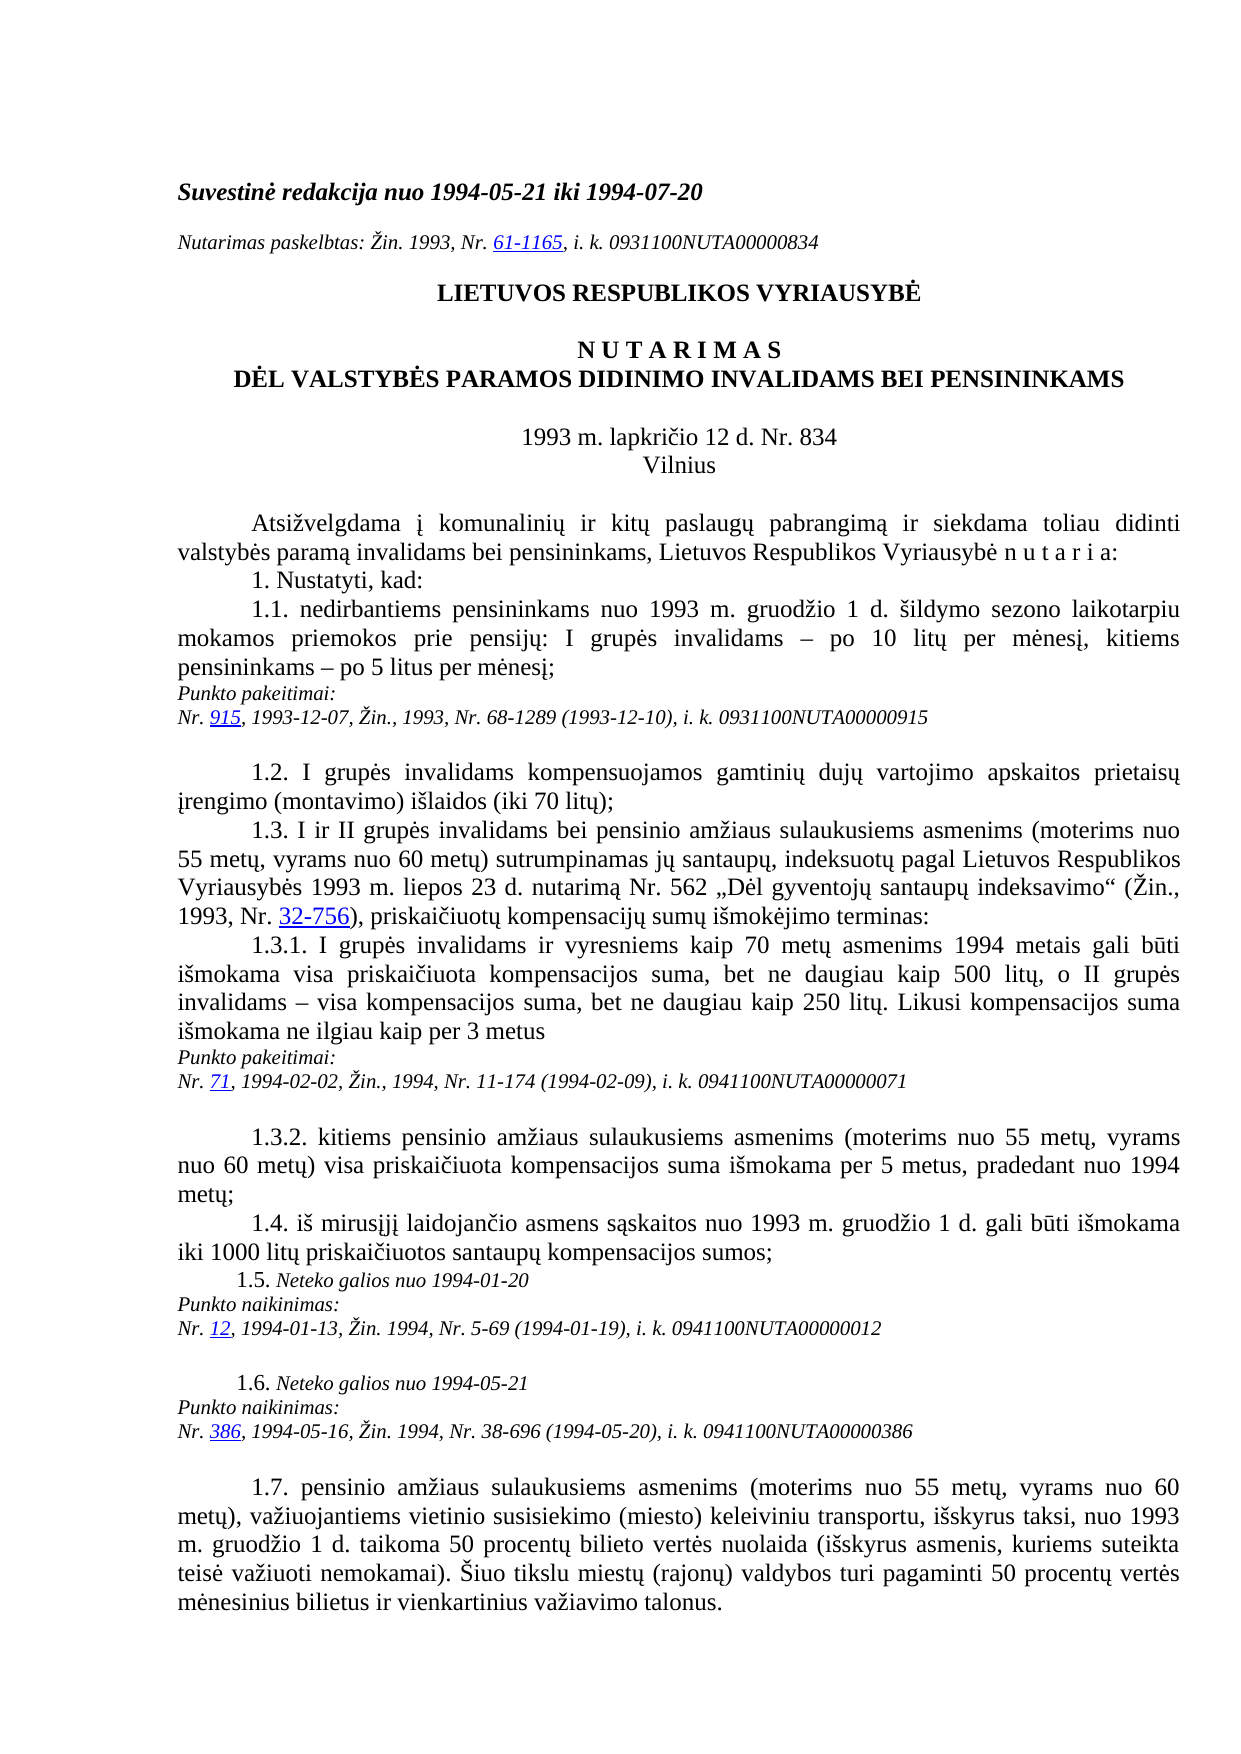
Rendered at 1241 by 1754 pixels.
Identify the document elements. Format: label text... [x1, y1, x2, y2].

text Punkto naikinimas: [177, 1292, 1181, 1316]
text 1.4. iš mirusįjį laidojančio asmens sąskaitos nuo 1993 m. gruodžio 1 d. gali būti išmokama iki 1000 litų priskaičiuotos santaupų kompensacijos sumos; [177, 1208, 1181, 1266]
text 1.2. I grupės invalidams kompensuojamos gamtinių dujų vartojimo apskaitos prietaisų įrengimo (montavimo) išlaidos (iki 70 litų); [177, 757, 1181, 815]
text DĖL VALSTYBĖS PARAMOS DIDINIMO INVALIDAMS BEI PENSININKAMS [177, 364, 1181, 393]
text Nr. 71, 1994-02-02, Žin., 1994, Nr. 11-174 (1994-02-09), i. k. 0941100NUTA00000071 [177, 1069, 1181, 1093]
text N U T A R I M A S [177, 336, 1181, 364]
text Punkto pakeitimai: [177, 681, 1181, 705]
text 1.5. Neteko galios nuo 1994-01-20 [177, 1266, 1181, 1292]
text 1.7. pensinio amžiaus sulaukusiems asmenims (moterims nuo 55 metų, vyrams nuo 60 metų), važiuojantiems vietinio susisiekimo (miesto) keleiviniu transportu, išskyrus taksi, nuo 1993 m. gruodžio 1 d. taikoma 50 procentų bilieto vertės nuolaida (išskyrus asmenis, kuriems suteikta teisė važiuoti nemokamai). Šiuo tikslu miestų (rajonų) valdybos turi pagaminti 50 procentų vertės mėnesinius bilietus ir vienkartinius važiavimo talonus. [177, 1472, 1181, 1616]
text 1. Nustatyti, kad: [177, 566, 1181, 594]
text Suvestinė redakcija nuo 1994-05-21 iki 1994-07-20 [177, 177, 1181, 206]
text Nr. 12, 1994-01-13, Žin. 1994, Nr. 5-69 (1994-01-19), i. k. 0941100NUTA00000012 [177, 1316, 1181, 1340]
text 1.6. Neteko galios nuo 1994-05-21 [177, 1369, 1181, 1395]
text 1.1. nedirbantiems pensininkams nuo 1993 m. gruodžio 1 d. šildymo sezono laikotarpiu mokamos priemokos prie pensijų: I grupės invalidams – po 10 litų per mėnesį, kitiems pensininkams – po 5 litus per mėnesį; [177, 594, 1181, 681]
text Nr. 915, 1993-12-07, Žin., 1993, Nr. 68-1289 (1993-12-10), i. k. 0931100NUTA00000915 [177, 705, 1181, 729]
text LIETUVOS RESPUBLIKOS VYRIAUSYBĖ [177, 278, 1181, 307]
text 1.3.2. kitiems pensinio amžiaus sulaukusiems asmenims (moterims nuo 55 metų, vyrams nuo 60 metų) visa priskaičiuota kompensacijos suma išmokama per 5 metus, pradedant nuo 1994 metų; [177, 1122, 1181, 1208]
text Punkto pakeitimai: [177, 1045, 1181, 1069]
text Nutarimas paskelbtas: Žin. 1993, Nr. 61-1165, i. k. 0931100NUTA00000834 [177, 230, 1181, 254]
text 1.3. I ir II grupės invalidams bei pensinio amžiaus sulaukusiems asmenims (moterims nuo 55 metų, vyrams nuo 60 metų) sutrumpinamas jų santaupų, indeksuotų pagal Lietuvos Respublikos Vyriausybės 1993 m. liepos 23 d. nutarimą Nr. 562 „Dėl gyventojų santaupų indeksavimo“ (Žin., 1993, Nr. 32-756), priskaičiuotų kompensacijų sumų išmokėjimo terminas: [177, 815, 1181, 930]
text Atsižvelgdama į komunalinių ir kitų paslaugų pabrangimą ir siekdama toliau didinti valstybės paramą invalidams bei pensininkams, Lietuvos Respublikos Vyriausybė nutaria: [177, 508, 1181, 566]
text 1993 m. lapkričio 12 d. Nr. 834 [177, 422, 1181, 451]
text Vilnius [177, 451, 1181, 479]
text Punkto naikinimas: [177, 1395, 1181, 1419]
text Nr. 386, 1994-05-16, Žin. 1994, Nr. 38-696 (1994-05-20), i. k. 0941100NUTA00000386 [177, 1419, 1181, 1443]
text 1.3.1. I grupės invalidams ir vyresniems kaip 70 metų asmenims 1994 metais gali būti išmokama visa priskaičiuota kompensacijos suma, bet ne daugiau kaip 500 litų, o II grupės invalidams – visa kompensacijos suma, bet ne daugiau kaip 250 litų. Likusi kompensacijos suma išmokama ne ilgiau kaip per 3 metus [177, 930, 1181, 1045]
